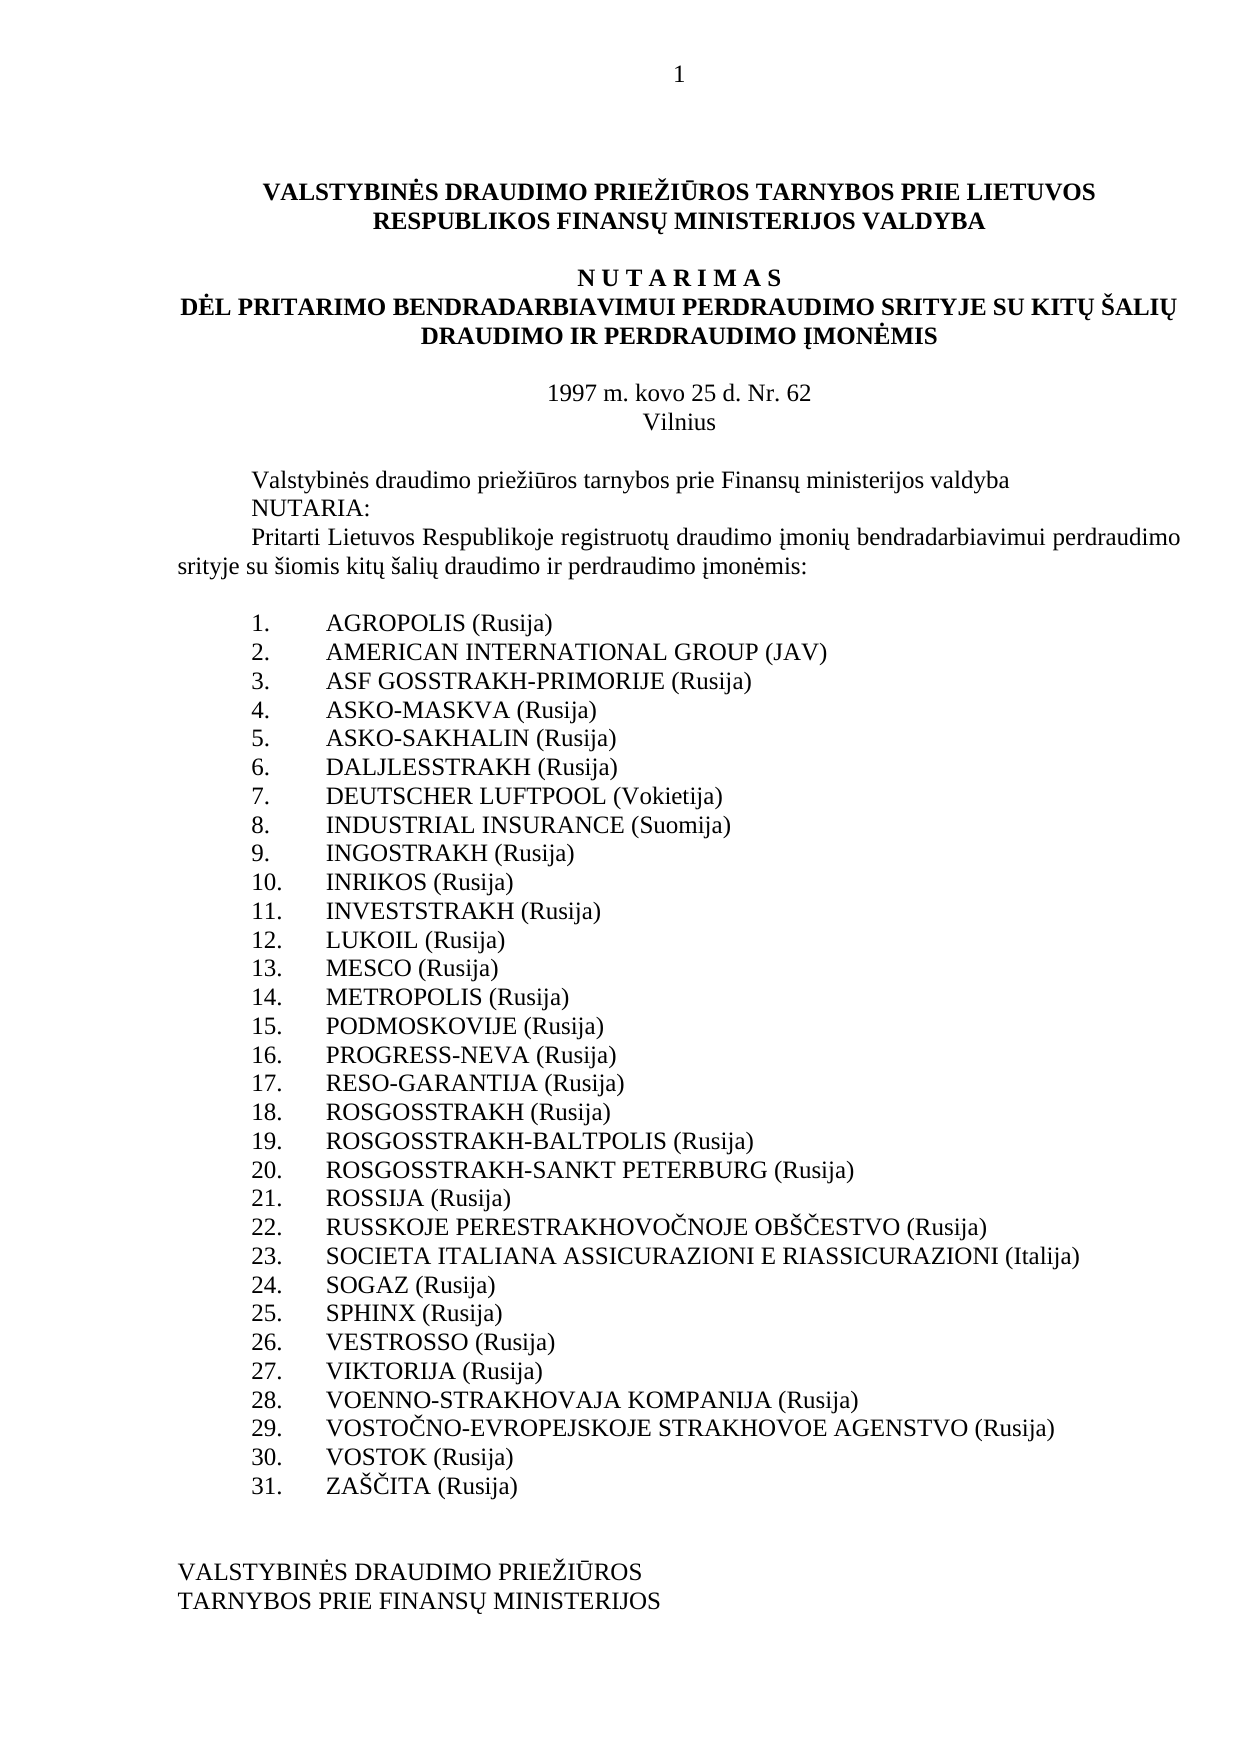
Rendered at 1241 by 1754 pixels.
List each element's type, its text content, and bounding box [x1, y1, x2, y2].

text 1997 m. kovo 25 d. Nr. 62 [177, 378, 1181, 407]
text 4. ASKO-MASKVA (Rusija) [177, 695, 1181, 723]
text 18. ROSGOSSTRAKH (Rusija) [177, 1097, 1181, 1126]
text 13. MESCO (Rusija) [177, 953, 1181, 982]
text 6. DALJLESSTRAKH (Rusija) [177, 752, 1181, 781]
text 1. AGROPOLIS (Rusija) [177, 608, 1181, 637]
text 2. AMERICAN INTERNATIONAL GROUP (JAV) [177, 637, 1181, 666]
text 7. DEUTSCHER LUFTPOOL (Vokietija) [177, 781, 1181, 810]
text 15. PODMOSKOVIJE (Rusija) [177, 1011, 1181, 1040]
text 26. VESTROSSO (Rusija) [177, 1327, 1181, 1356]
text 9. INGOSTRAKH (Rusija) [177, 838, 1181, 867]
text 22. RUSSKOJE PERESTRAKHOVOČNOJE OBŠČESTVO (Rusija) [177, 1212, 1181, 1241]
text 5. ASKO-SAKHALIN (Rusija) [177, 723, 1181, 752]
text 3. ASF GOSSTRAKH-PRIMORIJE (Rusija) [177, 666, 1181, 695]
text 27. VIKTORIJA (Rusija) [177, 1356, 1181, 1385]
text 8. INDUSTRIAL INSURANCE (Suomija) [177, 810, 1181, 838]
text Pritarti Lietuvos Respublikoje registruotų draudimo įmonių bendradarbiavimui perdraudimo srityje su šiomis kitų šalių draudimo ir perdraudimo įmonėmis: [177, 522, 1181, 580]
text 10. INRIKOS (Rusija) [177, 867, 1181, 896]
text N U T A R I M A S [177, 263, 1181, 292]
text valstybinės draudimo priežiūros [177, 1557, 1181, 1586]
text 24. SOGAZ (Rusija) [177, 1270, 1181, 1298]
text 12. LUKOIL (Rusija) [177, 925, 1181, 953]
text NUTARIA: [177, 493, 1181, 522]
text 31. ZAŠČITA (Rusija) [177, 1471, 1181, 1500]
text 16. PROGRESS-NEVA (Rusija) [177, 1040, 1181, 1068]
text 23. SOCIETA ITALIANA ASSICURAZIONI E RIASSICURAZIONI (Italija) [177, 1241, 1181, 1270]
text 29. VOSTOČNO-EVROPEJSKOJE STRAKHOVOE AGENSTVO (Rusija) [177, 1413, 1181, 1442]
text 19. ROSGOSSTRAKH-BALTPOLIS (Rusija) [177, 1126, 1181, 1155]
text 20. ROSGOSSTRAKH-SANKT PETERBURG (Rusija) [177, 1155, 1181, 1183]
text tarnybos prie Finansų ministerijos [177, 1586, 1181, 1615]
text VALSTYBINĖS DRAUDIMO PRIEŽIŪROS TARNYBOS PRIE LIETUVOS RESPUBLIKOS FINANSŲ MINISTERIJOS VALDYBA [177, 177, 1181, 235]
text 17. RESO-GARANTIJA (Rusija) [177, 1068, 1181, 1097]
text Vilnius [177, 407, 1181, 436]
text 21. ROSSIJA (Rusija) [177, 1183, 1181, 1212]
text 30. VOSTOK (Rusija) [177, 1442, 1181, 1471]
text DĖL PRITARIMO BENDRADARBIAVIMUI PERDRAUDIMO SRITYJE SU KITŲ ŠALIŲ DRAUDIMO IR PERDRAUDIMO ĮMONĖMIS [177, 292, 1181, 350]
text 25. SPHINX (Rusija) [177, 1298, 1181, 1327]
text 11. INVESTSTRAKH (Rusija) [177, 896, 1181, 925]
text 28. VOENNO-STRAKHOVAJA KOMPANIJA (Rusija) [177, 1385, 1181, 1413]
text 14. METROPOLIS (Rusija) [177, 982, 1181, 1011]
text Valstybinės draudimo priežiūros tarnybos prie Finansų ministerijos valdyba [177, 465, 1181, 493]
